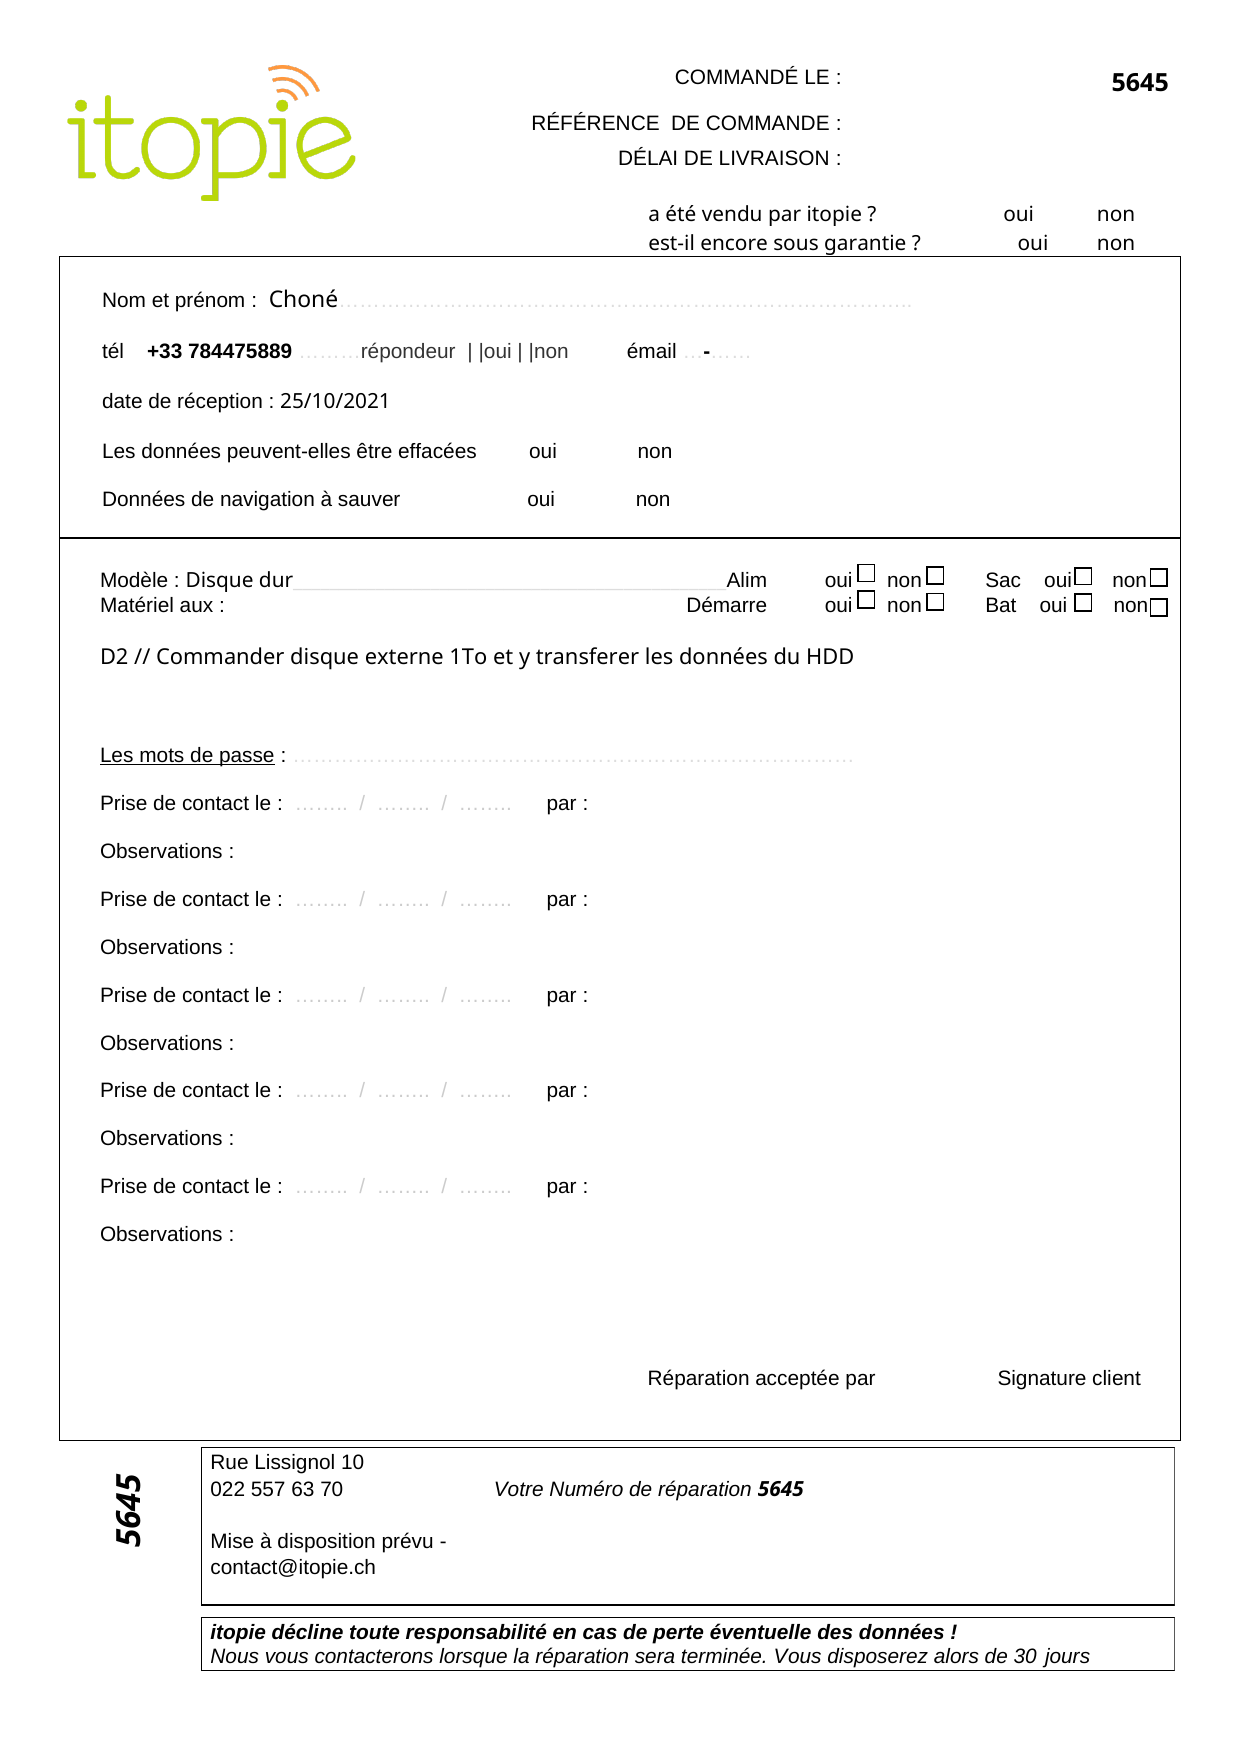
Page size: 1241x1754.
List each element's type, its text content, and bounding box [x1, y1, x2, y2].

text Observations : [60, 1123, 1180, 1150]
text Les données peuvent-elles être effacées oui non [60, 436, 1180, 463]
text tél +33 784475889 ………répondeur | |oui | |non émail …-…… [60, 335, 1180, 362]
picture [67, 65, 356, 201]
table_cell DÉLAI DE LIVRAISON : [490, 140, 847, 175]
text Prise de contact le : …….. / …….. / …….. par : [60, 788, 1180, 815]
text Observations : [60, 1027, 1180, 1054]
table_cell itopie décline toute responsabilité en cas de perte éventuelle des données ! Nous vous contacterons lorsque la réparation sera terminée. Vous disposerez alors de 30 jours [195, 1611, 1180, 1677]
text Observations : [60, 931, 1180, 958]
table_cell [847, 105, 1180, 140]
text Prise de contact le : …….. / …….. / …….. par : [60, 883, 1180, 911]
text est-il encore sous garantie ? oui non [59, 228, 1181, 256]
text Modèle : Disque dur Alim oui non Sac oui non [948, 562, 1180, 590]
text Prise de contact le : …….. / …….. / …….. par : [60, 1075, 1180, 1102]
table_header 5645 [847, 59, 1180, 104]
text Données de navigation à sauver oui non [60, 484, 1180, 511]
text Nom et prénom : Choné……………………………………………………………………….. [60, 280, 1180, 314]
table_header 5645 [59, 1441, 195, 1677]
table_header COMMANDÉ LE : [490, 59, 847, 104]
text Observations : [60, 1219, 1180, 1246]
text Prise de contact le : …….. / …….. / …….. par : [60, 1171, 1180, 1198]
text Prise de contact le : …….. / …….. / …….. par : [60, 979, 1180, 1006]
table_cell RÉFÉRENCE DE COMMANDE : [490, 105, 847, 140]
text Modèle : Disque dur Alim oui non Sac oui non [879, 562, 925, 590]
text Observations : [60, 836, 1180, 863]
text D2 // Commander disque externe 1To et y transferer les données du HDD [60, 638, 1180, 671]
text date de réception : 25/10/2021 [60, 383, 1180, 415]
table_cell [847, 140, 1180, 175]
text Modèle : Disque dur Alim oui non Sac oui non [60, 562, 856, 590]
text Réparation acceptée par Signature client [60, 1363, 1180, 1390]
text Les mots de passe : ……………………………………………………………………… [60, 740, 1180, 767]
text Matériel aux : Démarre oui non Bat oui non [60, 590, 1180, 617]
text a été vendu par itopie ? oui non [59, 199, 1181, 228]
table_header Rue Lissignol 10 022 557 63 70 Votre Numéro de réparation 5645 Mise à disposition prévu - contact@itopie.ch [195, 1441, 1180, 1611]
